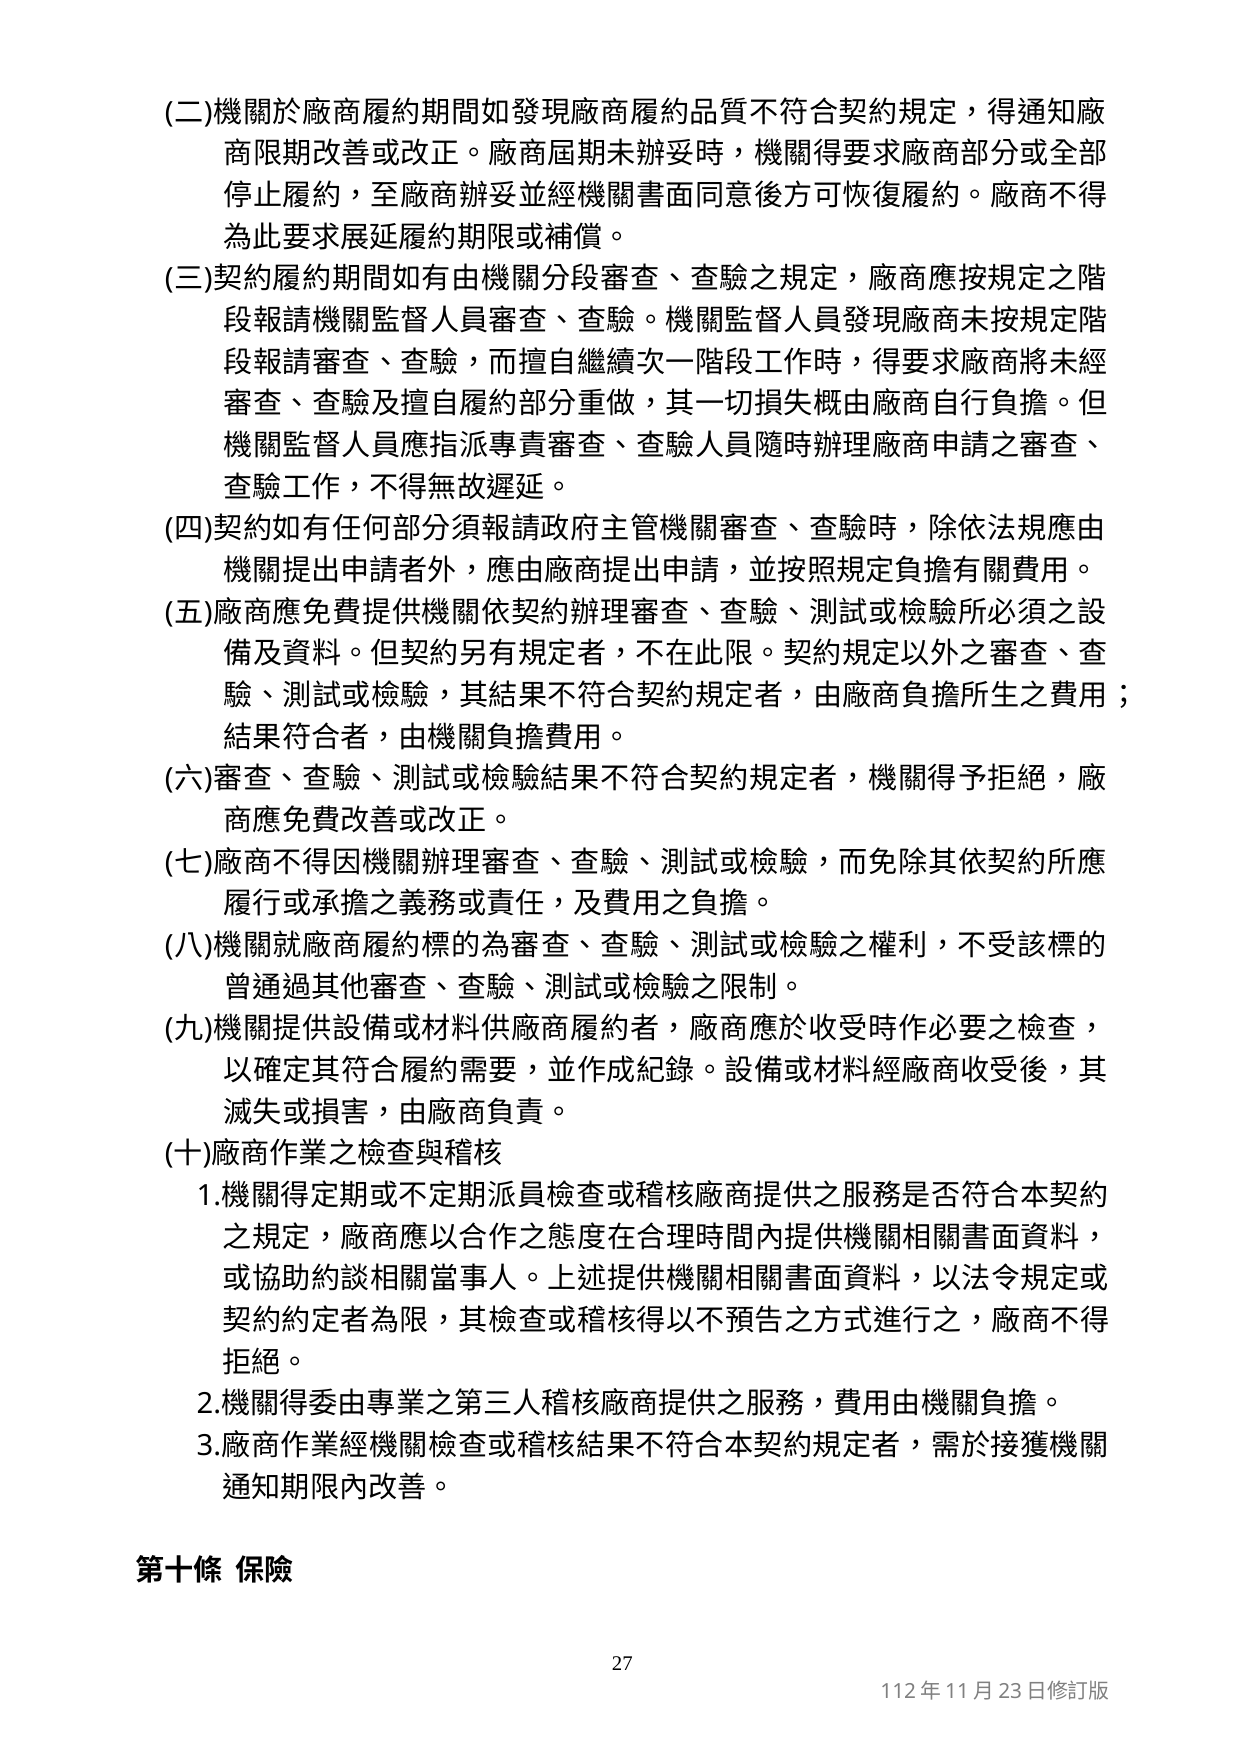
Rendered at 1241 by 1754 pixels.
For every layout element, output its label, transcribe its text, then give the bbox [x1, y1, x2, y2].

text (九)機關提供設備或材料供廠商履約者，廠商應於收受時作必要之檢查，以確定其符合履約需要，並作成紀錄。設備或材料經廠商收受後，其滅失或損害，由廠商負責。 [164, 1005, 1109, 1130]
text (七)廠商不得因機關辦理審查、查驗、測試或檢驗，而免除其依契約所應履行或承擔之義務或責任，及費用之負擔。 [164, 839, 1109, 922]
text (五)廠商應免費提供機關依契約辦理審查、查驗、測試或檢驗所必須之設備及資料。但契約另有規定者，不在此限。契約規定以外之審查、查驗、測試或檢驗，其結果不符合契約規定者，由廠商負擔所生之費用；結果符合者，由機關負擔費用。 [164, 589, 1109, 755]
text (十)廠商作業之檢查與稽核 [164, 1130, 1109, 1172]
text 第十條 保險 [135, 1547, 1109, 1589]
text (二)機關於廠商履約期間如發現廠商履約品質不符合契約規定，得通知廠商限期改善或改正。廠商屆期未辦妥時，機關得要求廠商部分或全部停止履約，至廠商辦妥並經機關書面同意後方可恢復履約。廠商不得為此要求展延履約期限或補償。 [164, 89, 1109, 255]
text 2.機關得委由專業之第三人稽核廠商提供之服務，費用由機關負擔。 [196, 1380, 1109, 1422]
text (四)契約如有任何部分須報請政府主管機關審查、查驗時，除依法規應由機關提出申請者外，應由廠商提出申請，並按照規定負擔有關費用。 [164, 505, 1109, 589]
text (六)審查、查驗、測試或檢驗結果不符合契約規定者，機關得予拒絕，廠商應免費改善或改正。 [164, 755, 1109, 839]
text 3.廠商作業經機關檢查或稽核結果不符合本契約規定者，需於接獲機關通知期限內改善。 [196, 1422, 1109, 1505]
text (八)機關就廠商履約標的為審查、查驗、測試或檢驗之權利，不受該標的曾通過其他審查、查驗、測試或檢驗之限制。 [164, 922, 1109, 1005]
text (三)契約履約期間如有由機關分段審查、查驗之規定，廠商應按規定之階段報請機關監督人員審查、查驗。機關監督人員發現廠商未按規定階段報請審查、查驗，而擅自繼續次一階段工作時，得要求廠商將未經審查、查驗及擅自履約部分重做，其一切損失概由廠商自行負擔。但機關監督人員應指派專責審查、查驗人員隨時辦理廠商申請之審查、查驗工作，不得無故遲延。 [164, 255, 1109, 505]
text 1.機關得定期或不定期派員檢查或稽核廠商提供之服務是否符合本契約之規定，廠商應以合作之態度在合理時間內提供機關相關書面資料，或協助約談相關當事人。上述提供機關相關書面資料，以法令規定或契約約定者為限，其檢查或稽核得以不預告之方式進行之，廠商不得拒絕。 [196, 1172, 1109, 1380]
